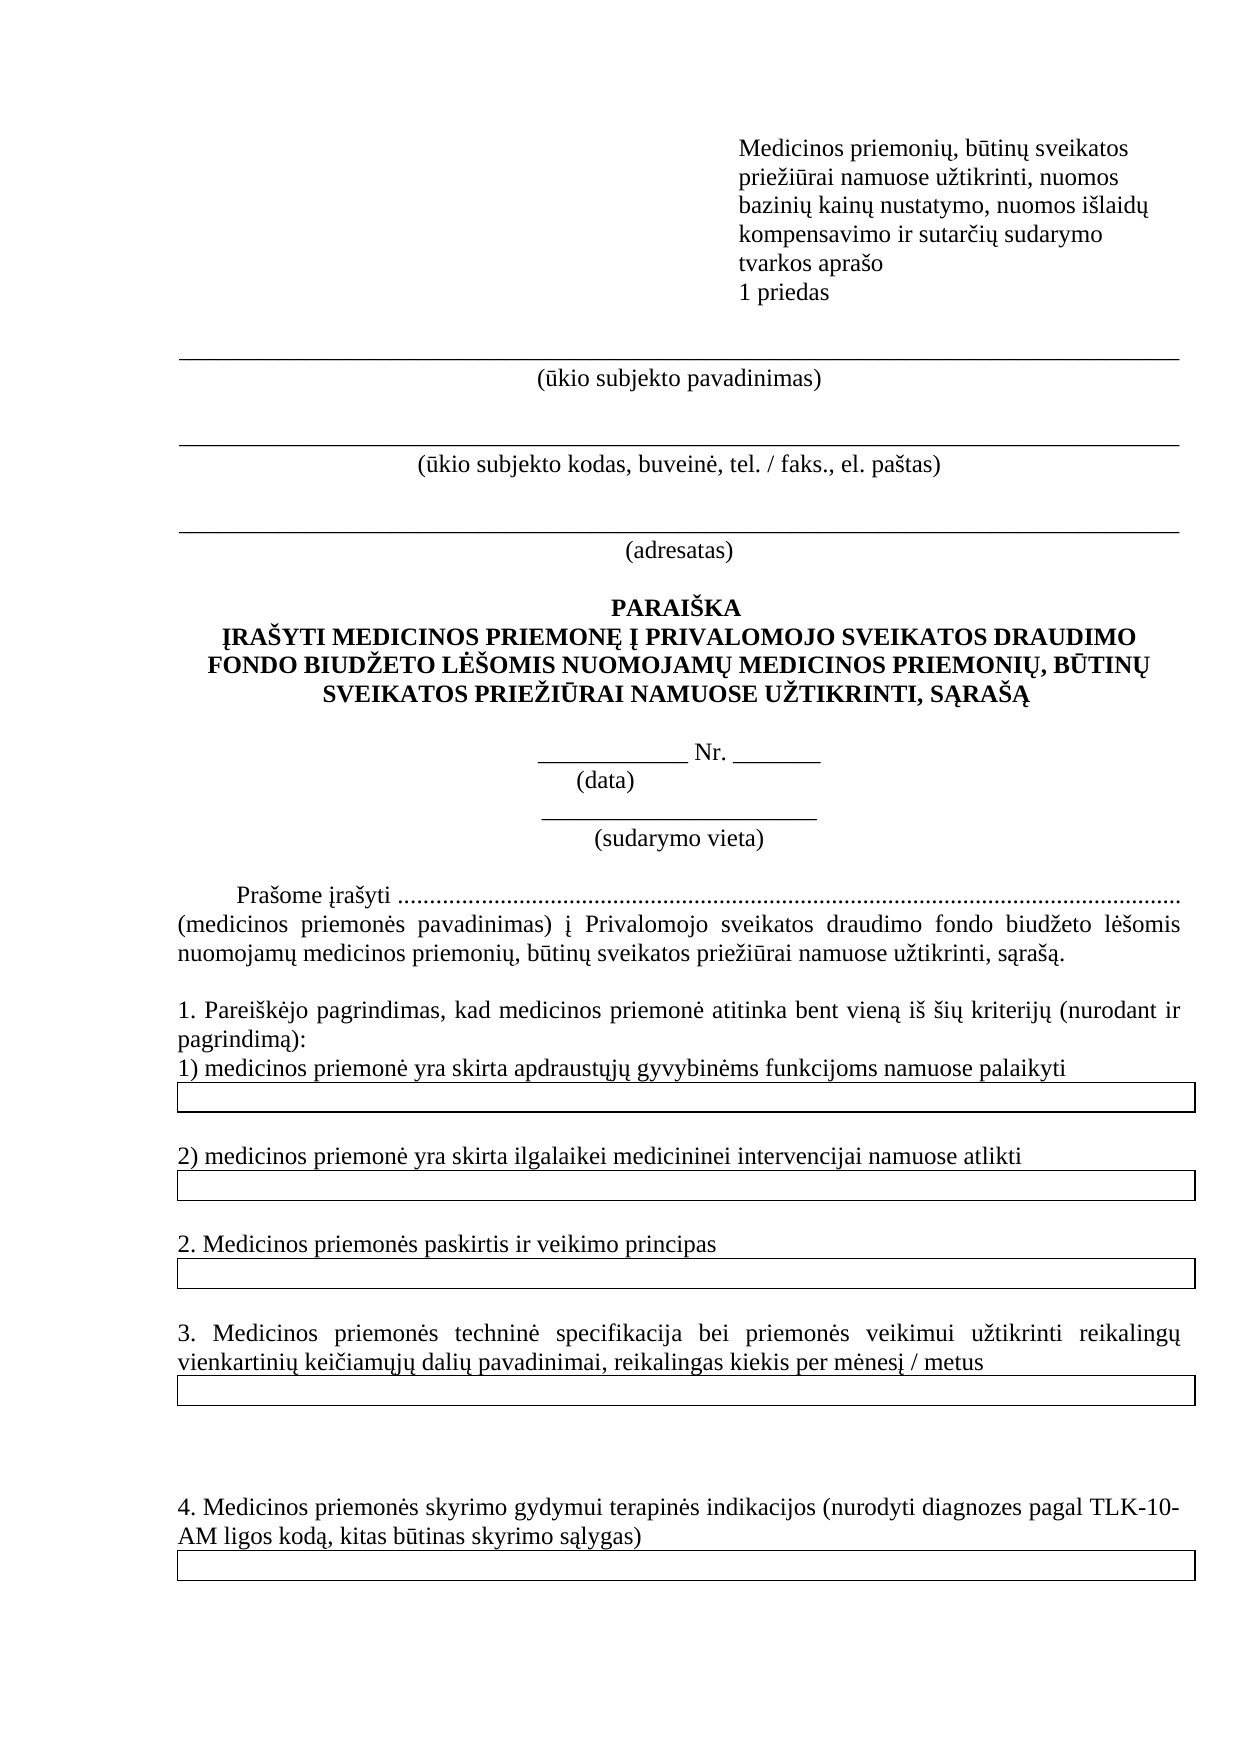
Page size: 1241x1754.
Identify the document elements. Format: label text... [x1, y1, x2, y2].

text PARAIŠKA ĮRAŠYTI MEDICINOS PRIEMONĘ Į PRIVALOMOJO SVEIKATOS DRAUDIMO FONDO BIUDŽETO LĖŠOMIS NUOMOJAMŲ MEDICINOS PRIEMONIŲ, BŪTINŲ SVEIKATOS PRIEŽIŪRAI NAMUOSE UŽTIKRINTI, SĄRAŠĄ [177, 593, 1181, 708]
text ________________________________________________________________________________ [177, 420, 1181, 449]
text Prašome įrašyti ................................................................................................................ (medicinos priemonės pavadinimas) į Privalomojo sveikatos draudimo fondo biudžeto lėšomis nuomojamų medicinos priemonių, būtinų sveikatos priežiūrai namuose užtikrinti, sąrašą. [177, 880, 1181, 967]
text 1. Pareiškėjo pagrindimas, kad medicinos priemonė atitinka bent vieną iš šių kriterijų (nurodant ir pagrindimą): [177, 995, 1181, 1053]
text ________________________________________________________________________________ [177, 507, 1181, 535]
text (sudarymo vieta) [177, 823, 1181, 852]
text Medicinos priemonių, būtinų sveikatos [177, 133, 1181, 162]
table_header [178, 1083, 1194, 1111]
text 2. Medicinos priemonės paskirtis ir veikimo principas [177, 1229, 1181, 1258]
text 1) medicinos priemonė yra skirta apdraustųjų gyvybinėms funkcijoms namuose palaikyti [177, 1053, 1181, 1082]
text (ūkio subjekto pavadinimas) [177, 363, 1181, 392]
table_header [178, 1376, 1194, 1405]
text ____________ Nr. _______ [177, 737, 1181, 765]
text bazinių kainų nustatymo, nuomos išlaidų [177, 190, 1181, 219]
text (ūkio subjekto kodas, buveinė, tel. / faks., el. paštas) [177, 449, 1181, 478]
table_header [178, 1259, 1194, 1288]
text 3. Medicinos priemonės techninė specifikacija bei priemonės veikimui užtikrinti reikalingų vienkartinių keičiamųjų dalių pavadinimai, reikalingas kiekis per mėnesį / metus [177, 1318, 1181, 1375]
text (data) [29, 765, 1181, 794]
text priežiūrai namuose užtikrinti, nuomos [177, 162, 1181, 190]
text 2) medicinos priemonė yra skirta ilgalaikei medicininei intervencijai namuose atlikti [177, 1141, 1181, 1170]
text tvarkos aprašo [177, 248, 1181, 277]
text 1 priedas [177, 277, 1181, 305]
text ________________________________________________________________________________ [177, 334, 1181, 363]
text 4. Medicinos priemonės skyrimo gydymui terapinės indikacijos (nurodyti diagnozes pagal TLK-10-AM ligos kodą, kitas būtinas skyrimo sąlygas) [177, 1492, 1181, 1550]
text ______________________ [177, 794, 1181, 823]
text kompensavimo ir sutarčių sudarymo [177, 219, 1181, 248]
table_header [178, 1171, 1194, 1200]
text (adresatas) [177, 535, 1181, 564]
table_header [178, 1551, 1194, 1580]
